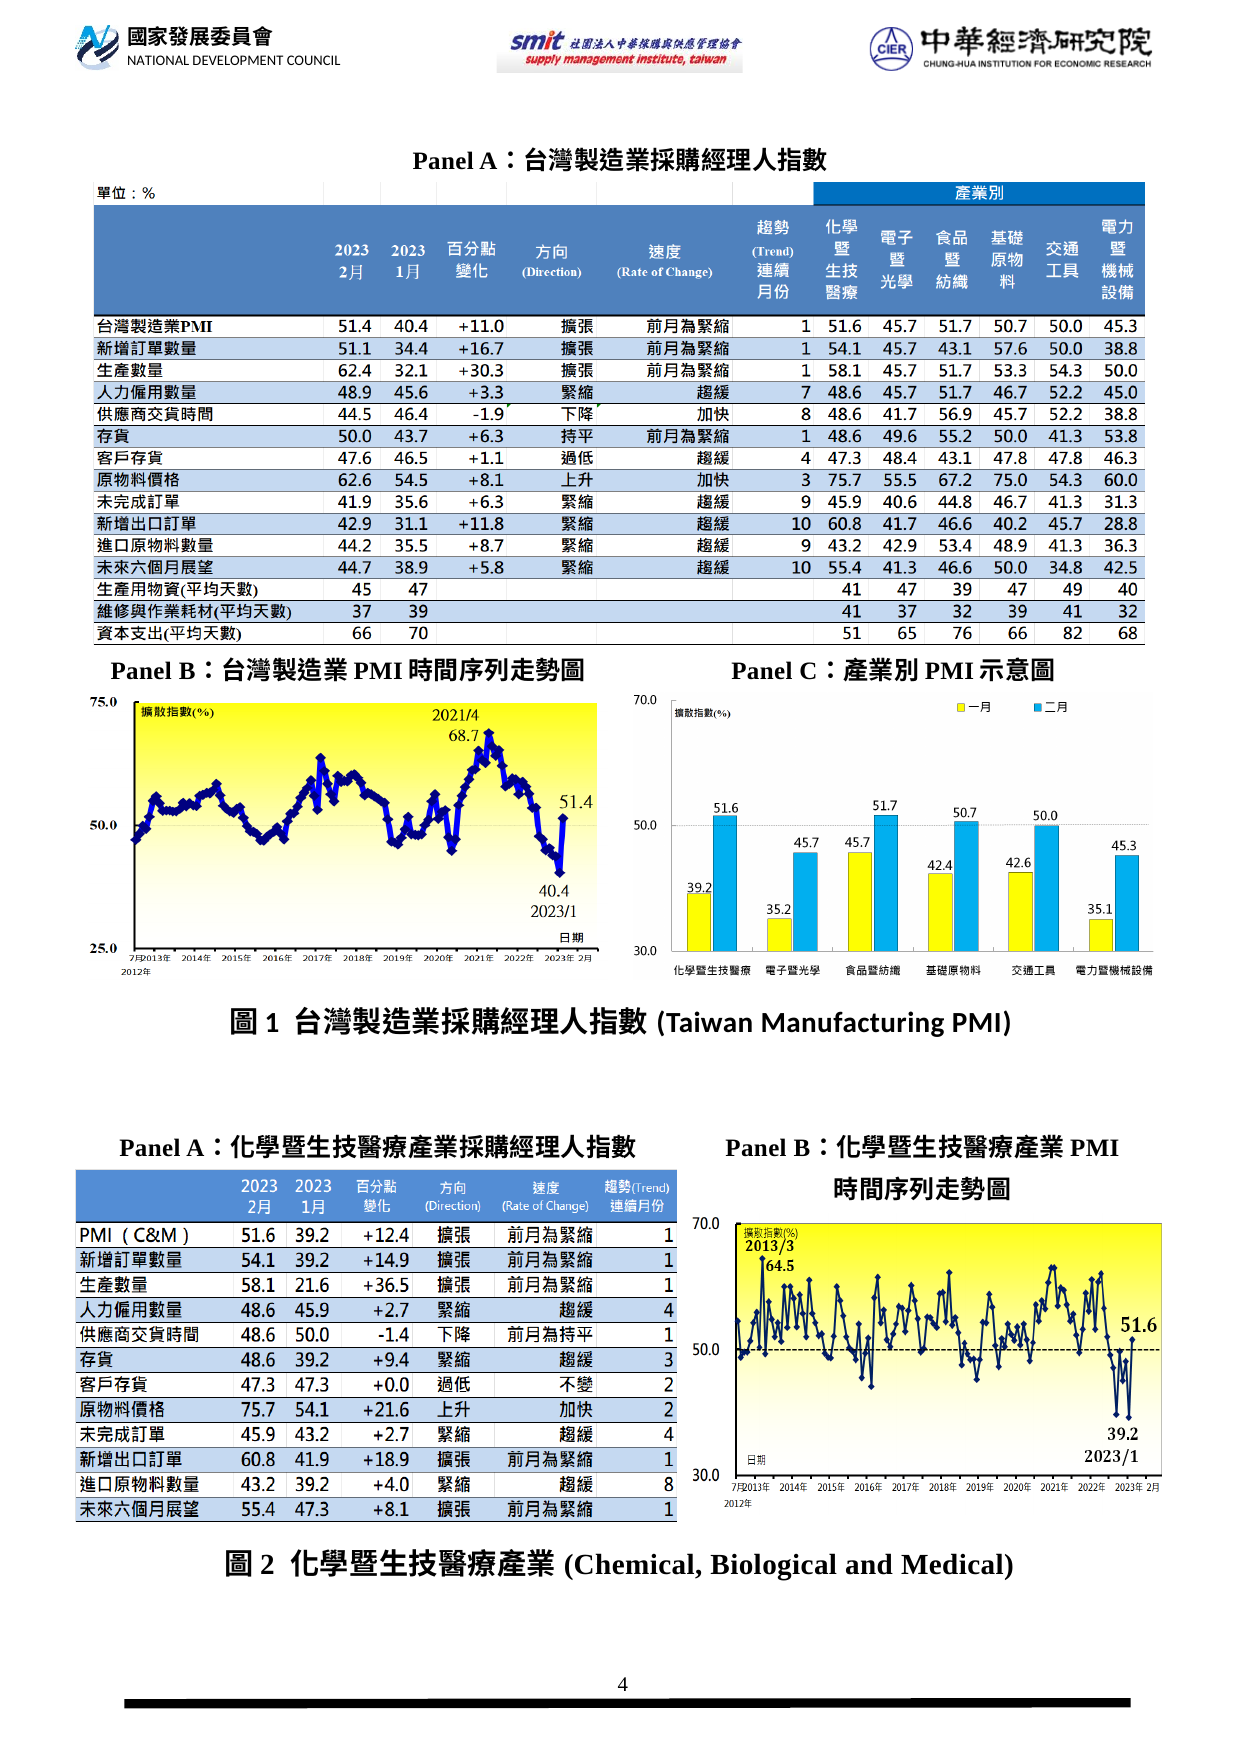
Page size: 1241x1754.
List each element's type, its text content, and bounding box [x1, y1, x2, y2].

table_cell [1145, 182, 1165, 645]
table_cell 圖1 台灣製造業採購經理人指數 (Taiwan Manufacturing PMI) [75, 980, 1165, 1059]
table_cell Panel C：產業別PMI示意圖 [621, 645, 1165, 692]
table_cell [75, 693, 88, 980]
picture [75, 25, 119, 71]
table_header Panel B：化學暨生技醫療產業PMI [680, 1122, 1164, 1169]
table_cell 圖2 化學暨生技醫療產業 (Chemical, Biological and Medical) [75, 1522, 1164, 1602]
table_cell [680, 1206, 1164, 1522]
picture [632, 692, 1154, 980]
picture [496, 28, 743, 73]
table_cell [75, 182, 93, 645]
picture [854, 10, 1166, 88]
picture [88, 692, 608, 980]
table_header Panel A：化學暨生技醫療產業採購經理人指數 [75, 1122, 680, 1169]
table_cell [608, 693, 621, 980]
table_cell [621, 693, 632, 980]
table_cell [1154, 693, 1165, 980]
picture [93, 182, 1145, 645]
table_header Panel A：台灣製造業採購經理人指數 [75, 135, 1165, 182]
table_cell Panel B：台灣製造業PMI時間序列走勢圖 [75, 645, 621, 692]
picture [691, 1213, 1165, 1515]
table_cell 時間序列走勢圖 [680, 1169, 1164, 1206]
picture [75, 1169, 677, 1522]
